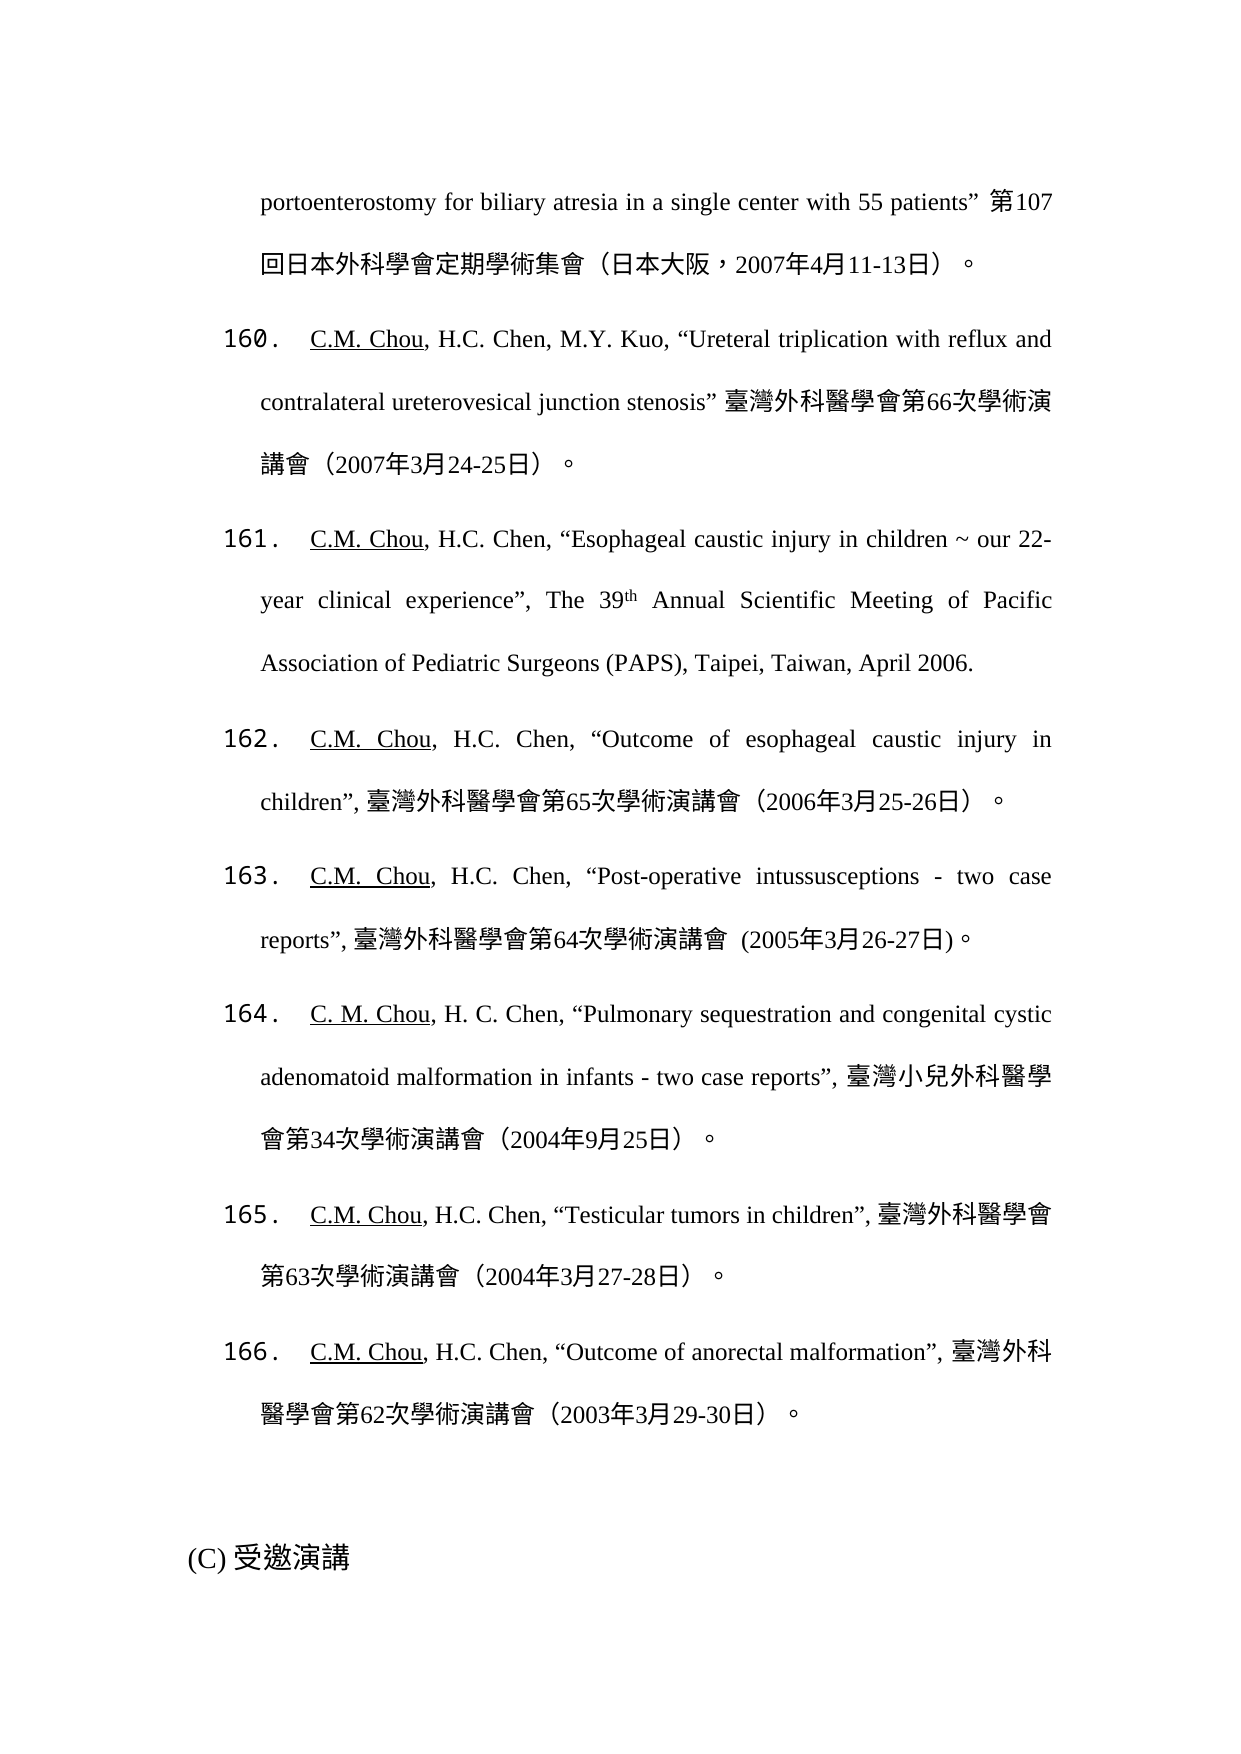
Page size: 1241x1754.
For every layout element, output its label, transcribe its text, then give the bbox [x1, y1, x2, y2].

list C.M. Chou, H.C. Chen, “Post-operative intussusceptions - two case reports”, 臺灣外科醫學會第64次學術演講會 (2005年3月26-27日)。 [223, 833, 1053, 958]
list portoenterostomy for biliary atresia in a single center with 55 patients” 第107回日本外科學會定期學術集會（日本大阪，2007年4月11-13日）。 [223, 158, 1053, 283]
list C.M. Chou, H.C. Chen, “Esophageal caustic injury in children ~ our 22-year clinical experience”, The 39th Annual Scientific Meeting of Pacific Association of Pediatric Surgeons (PAPS), Taipei, Taiwan, April 2006. [223, 496, 1053, 683]
text (C) 受邀演講 [187, 1514, 1053, 1577]
list C.M. Chou, H.C. Chen, M.Y. Kuo, “Ureteral triplication with reflux and contralateral ureterovesical junction stenosis” 臺灣外科醫學會第66次學術演講會（2007年3月24-25日）。 [223, 296, 1053, 483]
list C.M. Chou, H.C. Chen, “Testicular tumors in children”, 臺灣外科醫學會第63次學術演講會（2004年3月27-28日）。 [223, 1171, 1053, 1296]
list C. M. Chou, H. C. Chen, “Pulmonary sequestration and congenital cystic adenomatoid malformation in infants - two case reports”, 臺灣小兒外科醫學會第34次學術演講會（2004年9月25日）。 [223, 971, 1053, 1158]
list C.M. Chou, H.C. Chen, “Outcome of anorectal malformation”, 臺灣外科醫學會第62次學術演講會（2003年3月29-30日）。 [223, 1308, 1053, 1433]
list C.M. Chou, H.C. Chen, “Outcome of esophageal caustic injury in children”, 臺灣外科醫學會第65次學術演講會（2006年3月25-26日）。 [223, 696, 1053, 821]
